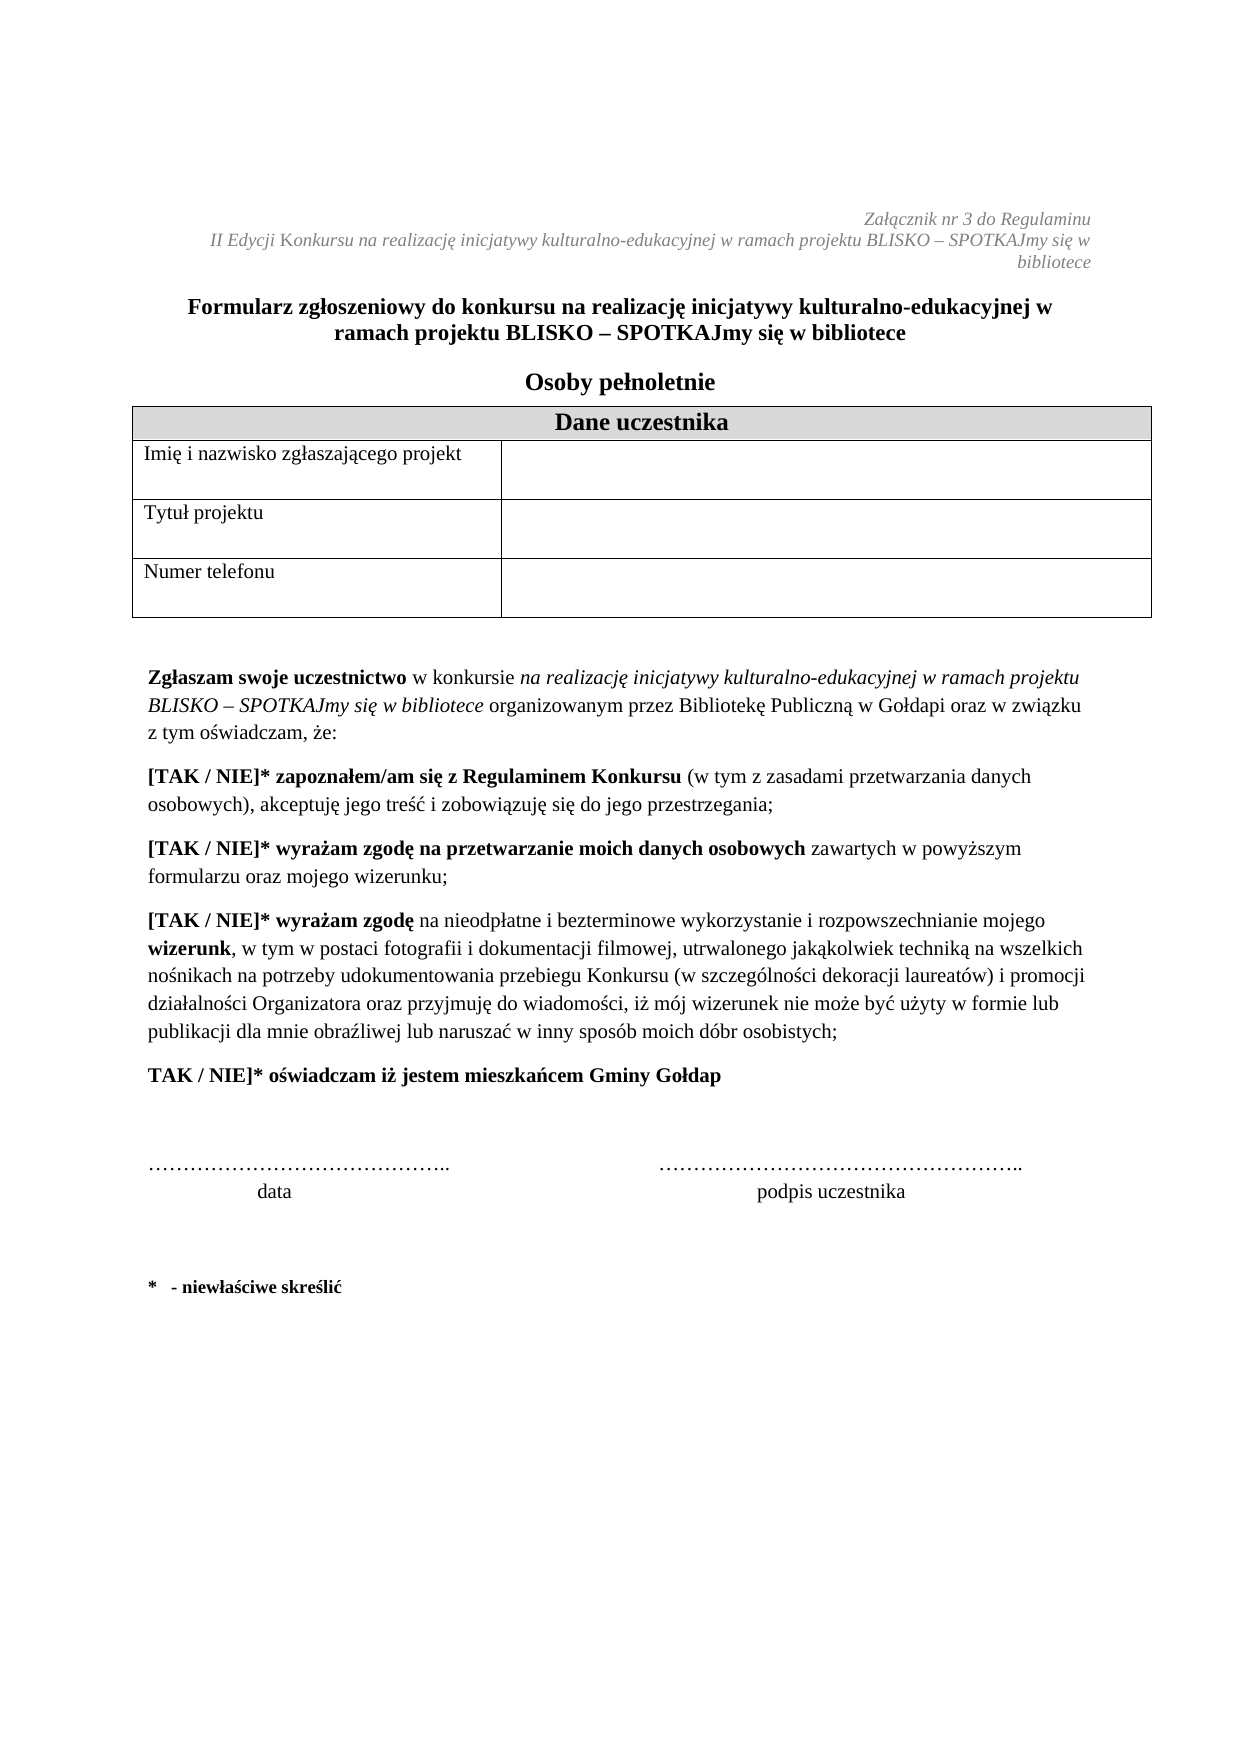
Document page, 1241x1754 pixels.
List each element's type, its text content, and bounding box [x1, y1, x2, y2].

text [TAK / NIE]* wyrażam zgodę na przetwarzanie moich danych osobowych zawartych w powyższym formularzu oraz mojego wizerunku; [148, 836, 1093, 888]
text [TAK / NIE]* wyrażam zgodę na nieodpłatne i bezterminowe wykorzystanie i rozpowszechnianie mojego wizerunk, w tym w postaci fotografii i dokumentacji filmowej, utrwalonego jakąkolwiek techniką na wszelkich nośnikach na potrzeby udokumentowania przebiegu Konkursu (w szczególności dekoracji laureatów) i promocji działalności Organizatora oraz przyjmuję do wiadomości, iż mój wizerunek nie może być użyty w formie lub publikacji dla mnie obraźliwej lub naruszać w inny sposób moich dóbr osobistych; [148, 908, 1093, 1043]
table_cell Imię i nazwisko zgłaszającego projekt [133, 441, 501, 499]
table_cell [502, 559, 1151, 617]
text Załącznik nr 3 do Regulaminu II Edycji Konkursu na realizację inicjatywy kulturalno-edukacyjnej w ramach projektu BLISKO – SPOTKAJmy się w bibliotece [148, 208, 1093, 272]
text [TAK / NIE]* zapoznałem/am się z Regulaminem Konkursu (w tym z zasadami przetwarzania danych osobowych), akceptuję jego treść i zobowiązuję się do jego przestrzegania; [148, 764, 1093, 816]
text * - niewłaściwe skreślić [148, 1276, 1093, 1327]
text Zgłaszam swoje uczestnictwo w konkursie na realizację inicjatywy kulturalno-edukacyjnej w ramach projektu BLISKO – SPOTKAJmy się w bibliotece organizowanym przez Bibliotekę Publiczną w Gołdapi oraz w związku z tym oświadczam, że: [148, 665, 1093, 744]
table_cell [502, 500, 1151, 558]
text Formularz zgłoszeniowy do konkursu na realizację inicjatywy kulturalno-edukacyjnej w ramach projektu BLISKO – SPOTKAJmy się w bibliotece [148, 293, 1093, 346]
text TAK / NIE]* oświadczam iż jestem mieszkańcem Gminy Gołdap [148, 1063, 1093, 1087]
table_header Dane uczestnika [133, 407, 1151, 439]
table_cell Numer telefonu [133, 559, 501, 617]
text Osoby pełnoletnie [148, 367, 1093, 395]
text …………………………………….. …………………………………………….. data podpis uczestnika [148, 1151, 1093, 1203]
table_cell [502, 441, 1151, 499]
table_cell Tytuł projektu [133, 500, 501, 558]
